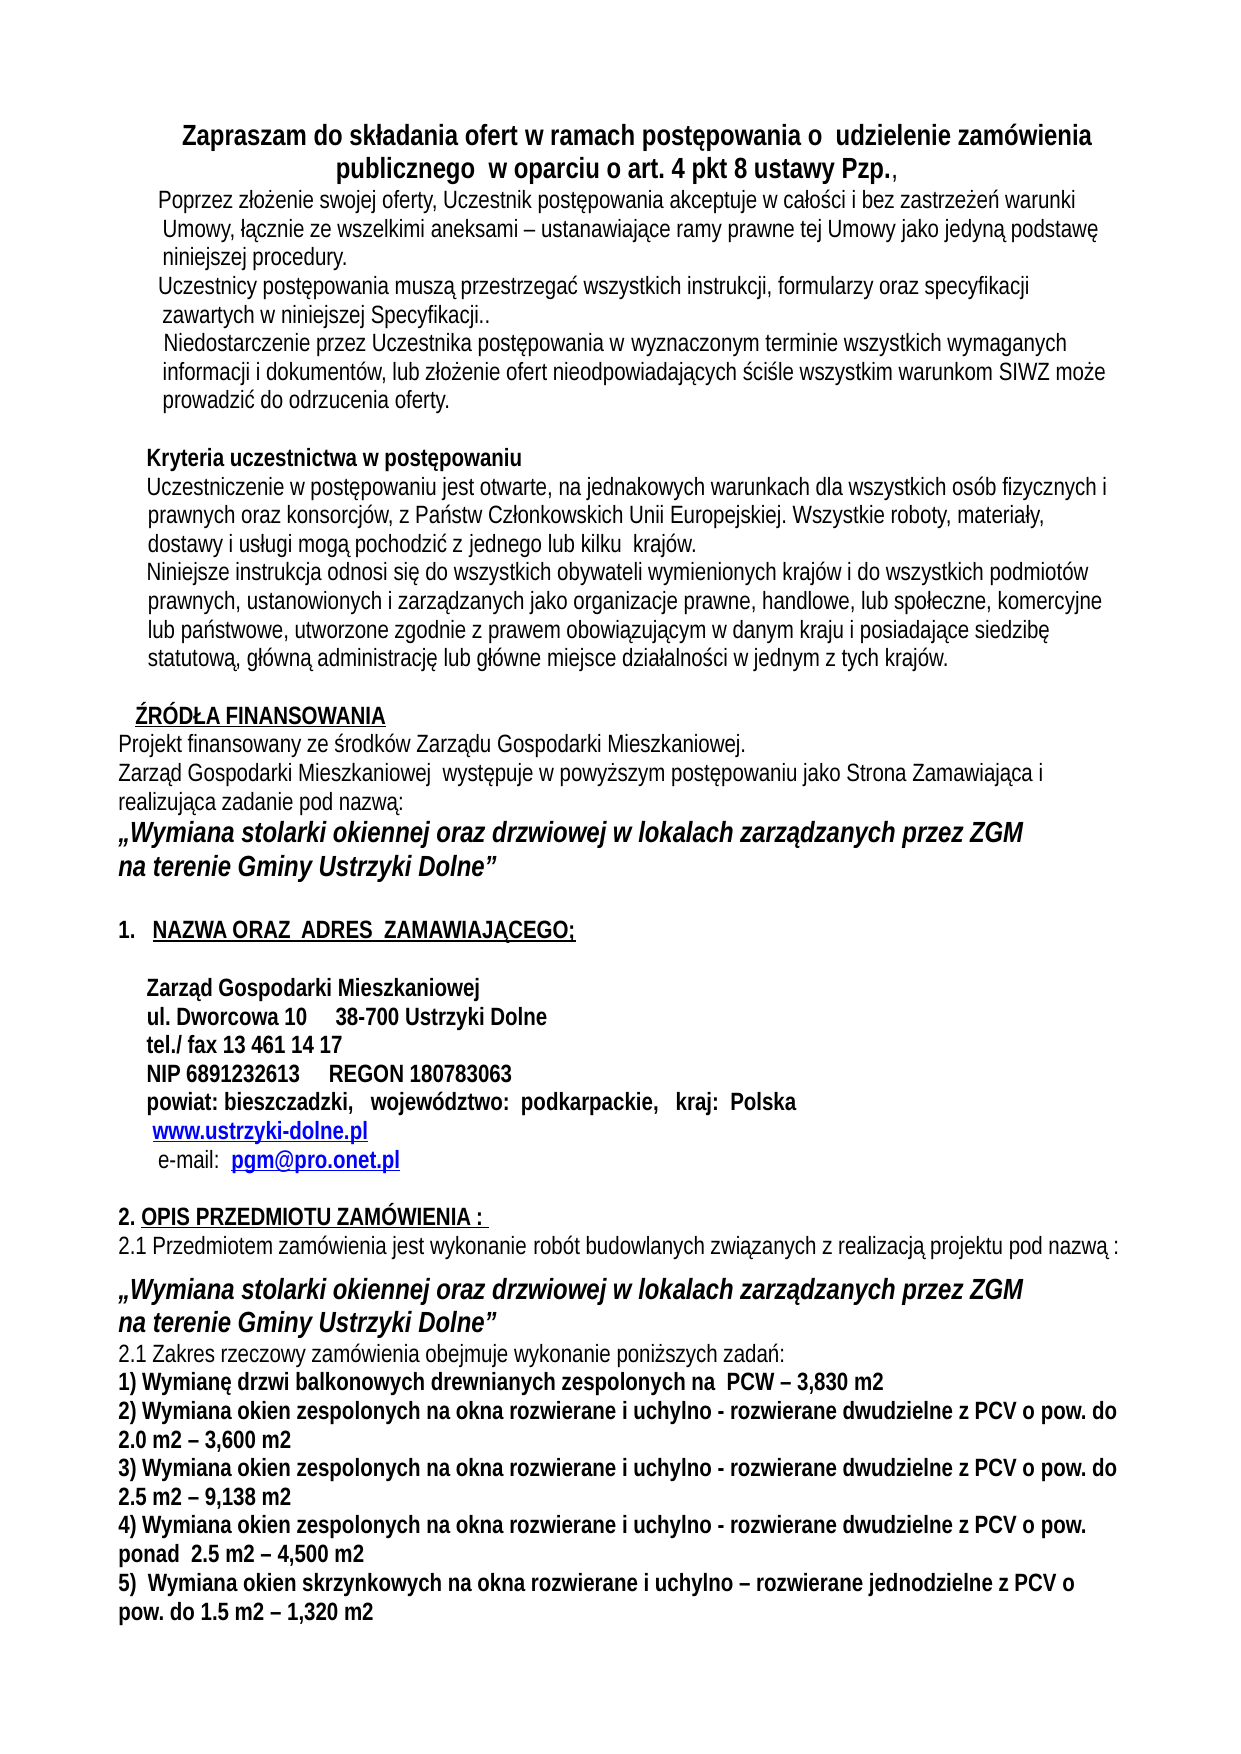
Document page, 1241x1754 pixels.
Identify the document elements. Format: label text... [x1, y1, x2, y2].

text Uczestniczenie w postępowaniu jest otwarte, na jednakowych warunkach dla wszystkich osób fizycznych i prawnych oraz konsorcjów, z Państw Członkowskich Unii Europejskiej. Wszystkie roboty, materiały, dostawy i usługi mogą pochodzić z jednego lub kilku krajów. [118, 471, 1122, 557]
text na terenie Gminy Ustrzyki Dolne” [118, 1305, 1122, 1339]
text powiat: bieszczadzki, województwo: podkarpackie, kraj: Polska [118, 1087, 1122, 1116]
subtitle Kryteria uczestnictwa w postępowaniu [118, 443, 1122, 471]
list 2) Wymiana okien zespolonych na okna rozwierane i uchylno - rozwierane dwudzielne z PCV o pow. do 2.0 m2 – 3,600 m2 [118, 1396, 1122, 1453]
text NIP 6891232613 REGON 180783063 [118, 1059, 1122, 1087]
text Niedostarczenie przez Uczestnika postępowania w wyznaczonym terminie wszystkich wymaganych informacji i dokumentów, lub złożenie ofert nieodpowiadających ściśle wszystkim warunkom SIWZ może prowadzić do odrzucenia oferty. [118, 328, 1122, 414]
text 2.1 Zakres rzeczowy zamówienia obejmuje wykonanie poniższych zadań: [118, 1339, 1122, 1367]
text 2. OPIS PRZEDMIOTU ZAMÓWIENIA : [118, 1202, 1122, 1231]
text „Wymiana stolarki okiennej oraz drzwiowej w lokalach zarządzanych przez ZGM [118, 815, 1122, 849]
subtitle 1. NAZWA ORAZ ADRES ZAMAWIAJĄCEGO; [118, 916, 1122, 944]
text Zarząd Gospodarki Mieszkaniowej [118, 973, 1122, 1001]
list 1) Wymianę drzwi balkonowych drewnianych zespolonych na PCW – 3,830 m2 [118, 1367, 1122, 1396]
text Projekt finansowany ze środków Zarządu Gospodarki Mieszkaniowej. [118, 729, 1122, 758]
list 5) Wymiana okien skrzynkowych na okna rozwierane i uchylno – rozwierane jednodzielne z PCV o pow. do 1.5 m2 – 1,320 m2 [118, 1568, 1122, 1625]
text Niniejsze instrukcja odnosi się do wszystkich obywateli wymienionych krajów i do wszystkich podmiotów prawnych, ustanowionych i zarządzanych jako organizacje prawne, handlowe, lub społeczne, komercyjne lub państwowe, utworzone zgodnie z prawem obowiązującym w danym kraju i posiadające siedzibę statutową, główną administrację lub główne miejsce działalności w jednym z tych krajów. [118, 557, 1122, 672]
text tel./ fax 13 461 14 17 [118, 1030, 1122, 1059]
text Zarząd Gospodarki Mieszkaniowej występuje w powyższym postępowaniu jako Strona Zamawiająca i realizująca zadanie pod nazwą: [118, 758, 1122, 815]
text 2.1 Przedmiotem zamówienia jest wykonanie robót budowlanych związanych z realizacją projektu pod nazwą : [118, 1231, 1122, 1259]
text ŹRÓDŁA FINANSOWANIA [118, 701, 1122, 729]
text www.ustrzyki-dolne.pl [118, 1116, 1122, 1145]
text e-mail: pgm@pro.onet.pl [118, 1145, 1122, 1173]
list 3) Wymiana okien zespolonych na okna rozwierane i uchylno - rozwierane dwudzielne z PCV o pow. do 2.5 m2 – 9,138 m2 [118, 1453, 1122, 1511]
text Zapraszam do składania ofert w ramach postępowania o udzielenie zamówienia publicznego w oparciu o art. 4 pkt 8 ustawy Pzp., [118, 118, 1122, 185]
text Poprzez złożenie swojej oferty, Uczestnik postępowania akceptuje w całości i bez zastrzeżeń warunki Umowy, łącznie ze wszelkimi aneksami – ustanawiające ramy prawne tej Umowy jako jedyną podstawę niniejszej procedury. [118, 185, 1122, 271]
text „Wymiana stolarki okiennej oraz drzwiowej w lokalach zarządzanych przez ZGM [118, 1272, 1122, 1305]
list 4) Wymiana okien zespolonych na okna rozwierane i uchylno - rozwierane dwudzielne z PCV o pow. ponad 2.5 m2 – 4,500 m2 [118, 1511, 1122, 1568]
text na terenie Gminy Ustrzyki Dolne” [118, 849, 1122, 882]
text ul. Dworcowa 10 38-700 Ustrzyki Dolne [118, 1001, 1122, 1030]
text Uczestnicy postępowania muszą przestrzegać wszystkich instrukcji, formularzy oraz specyfikacji zawartych w niniejszej Specyfikacji.. [118, 271, 1122, 328]
